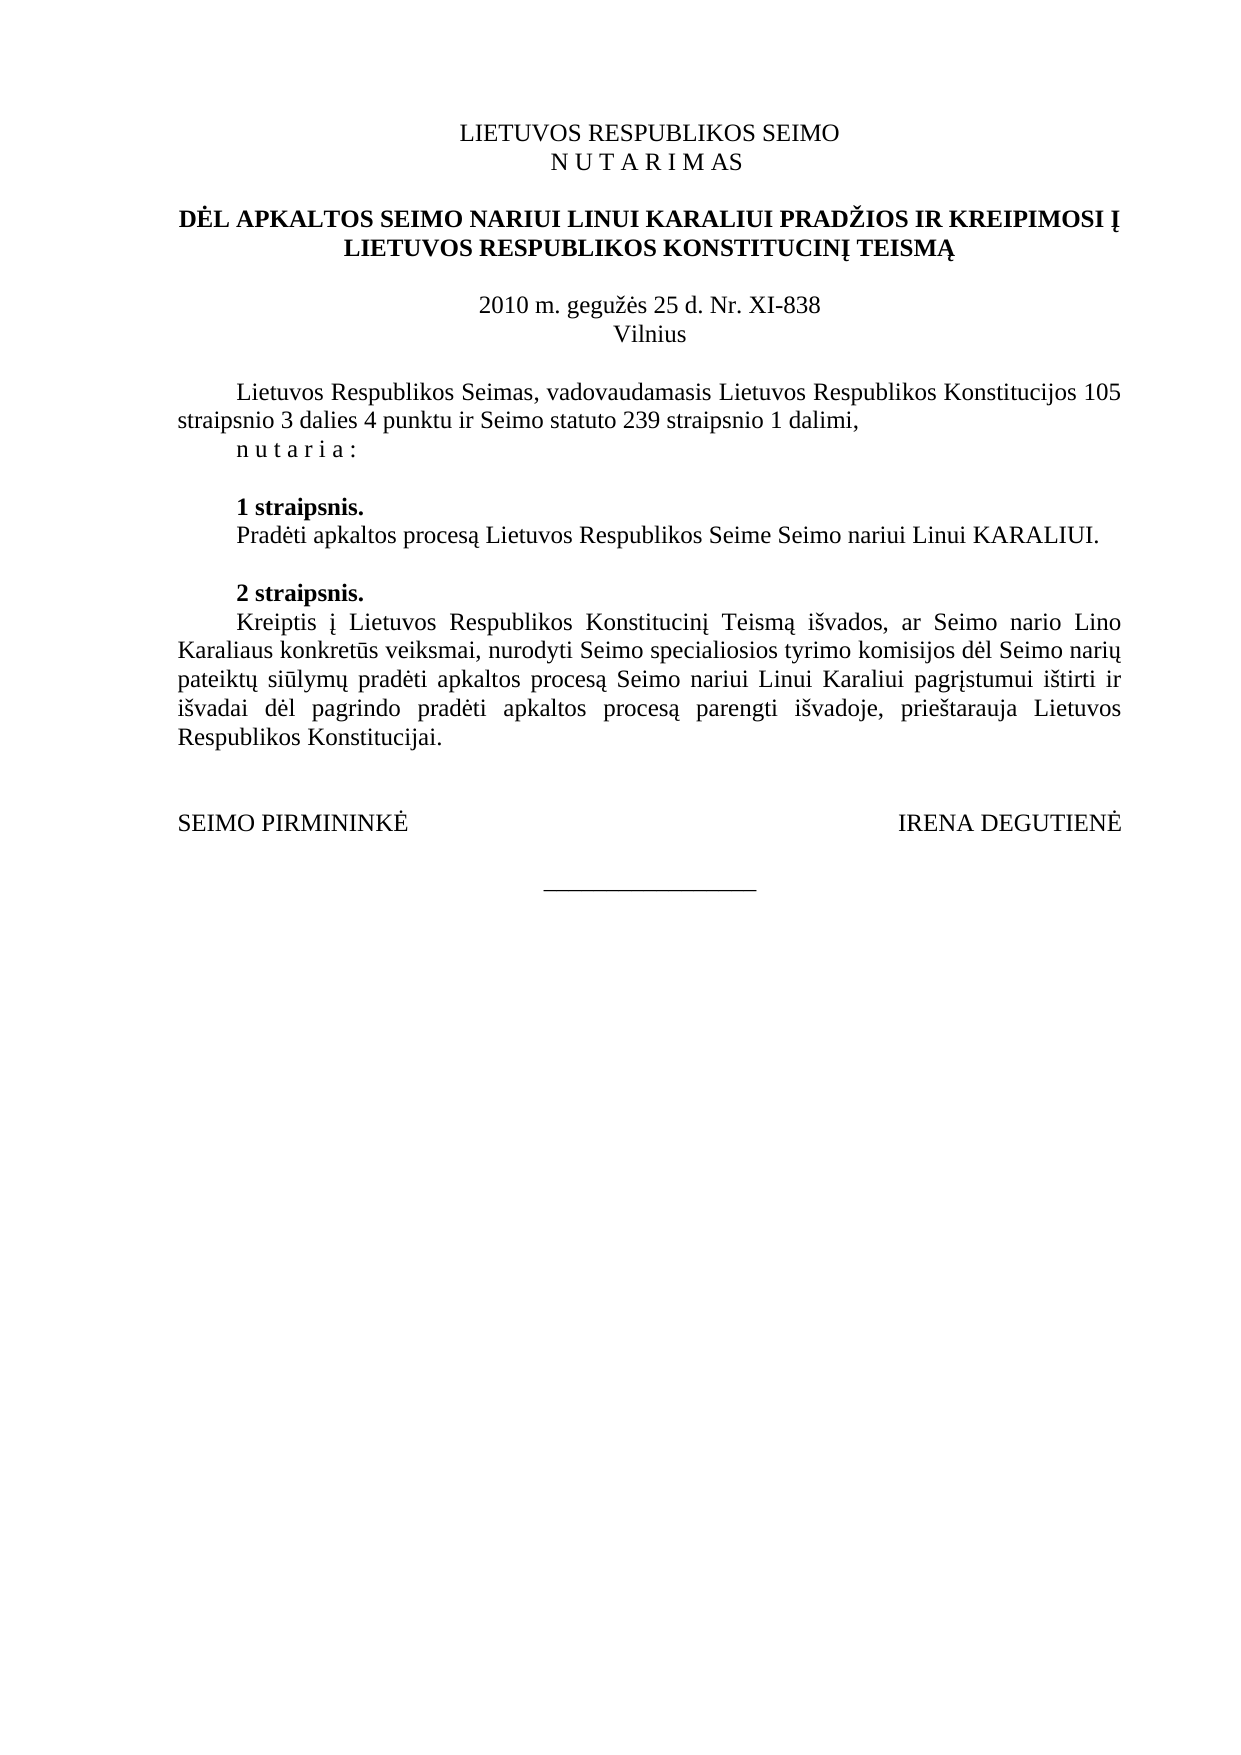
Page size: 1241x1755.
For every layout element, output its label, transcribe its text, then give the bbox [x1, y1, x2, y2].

text 1 straipsnis. [177, 492, 1122, 521]
text DĖL APKALTOS SEIMO NARIUI LINUI KARALIUI PRADŽIOS IR KREIPIMOSI Į LIETUVOS RESPUBLIKOS KONSTITUCINĮ TEISMĄ [177, 204, 1122, 262]
text 2010 m. gegužės 25 d. Nr. XI-838 [177, 291, 1122, 319]
text 2 straipsnis. [177, 578, 1122, 607]
text _________________ [177, 866, 1122, 894]
text Lietuvos Respublikos Seimas, vadovaudamasis Lietuvos Respublikos Konstitucijos 105 straipsnio 3 dalies 4 punktu ir Seimo statuto 239 straipsnio 1 dalimi, [177, 377, 1122, 434]
text N U T A R I M AS [177, 147, 1122, 176]
text SEIMO PIRMININKĖ IRENA DEGUTIENĖ [177, 808, 1122, 837]
text Kreiptis į Lietuvos Respublikos Konstitucinį Teismą išvados, ar Seimo nario Lino Karaliaus konkretūs veiksmai, nurodyti Seimo specialiosios tyrimo komisijos dėl Seimo narių pateiktų siūlymų pradėti apkaltos procesą Seimo nariui Linui Karaliui pagrįstumui ištirti ir išvadai dėl pagrindo pradėti apkaltos procesą parengti išvadoje, prieštarauja Lietuvos Respublikos Konstitucijai. [177, 607, 1122, 751]
text Pradėti apkaltos procesą Lietuvos Respublikos Seime Seimo nariui Linui KARALIUI. [177, 521, 1122, 549]
text n u t a r i a : [177, 434, 1122, 463]
text Vilnius [177, 319, 1122, 348]
text LIETUVOS RESPUBLIKOS SEIMO [177, 118, 1122, 147]
